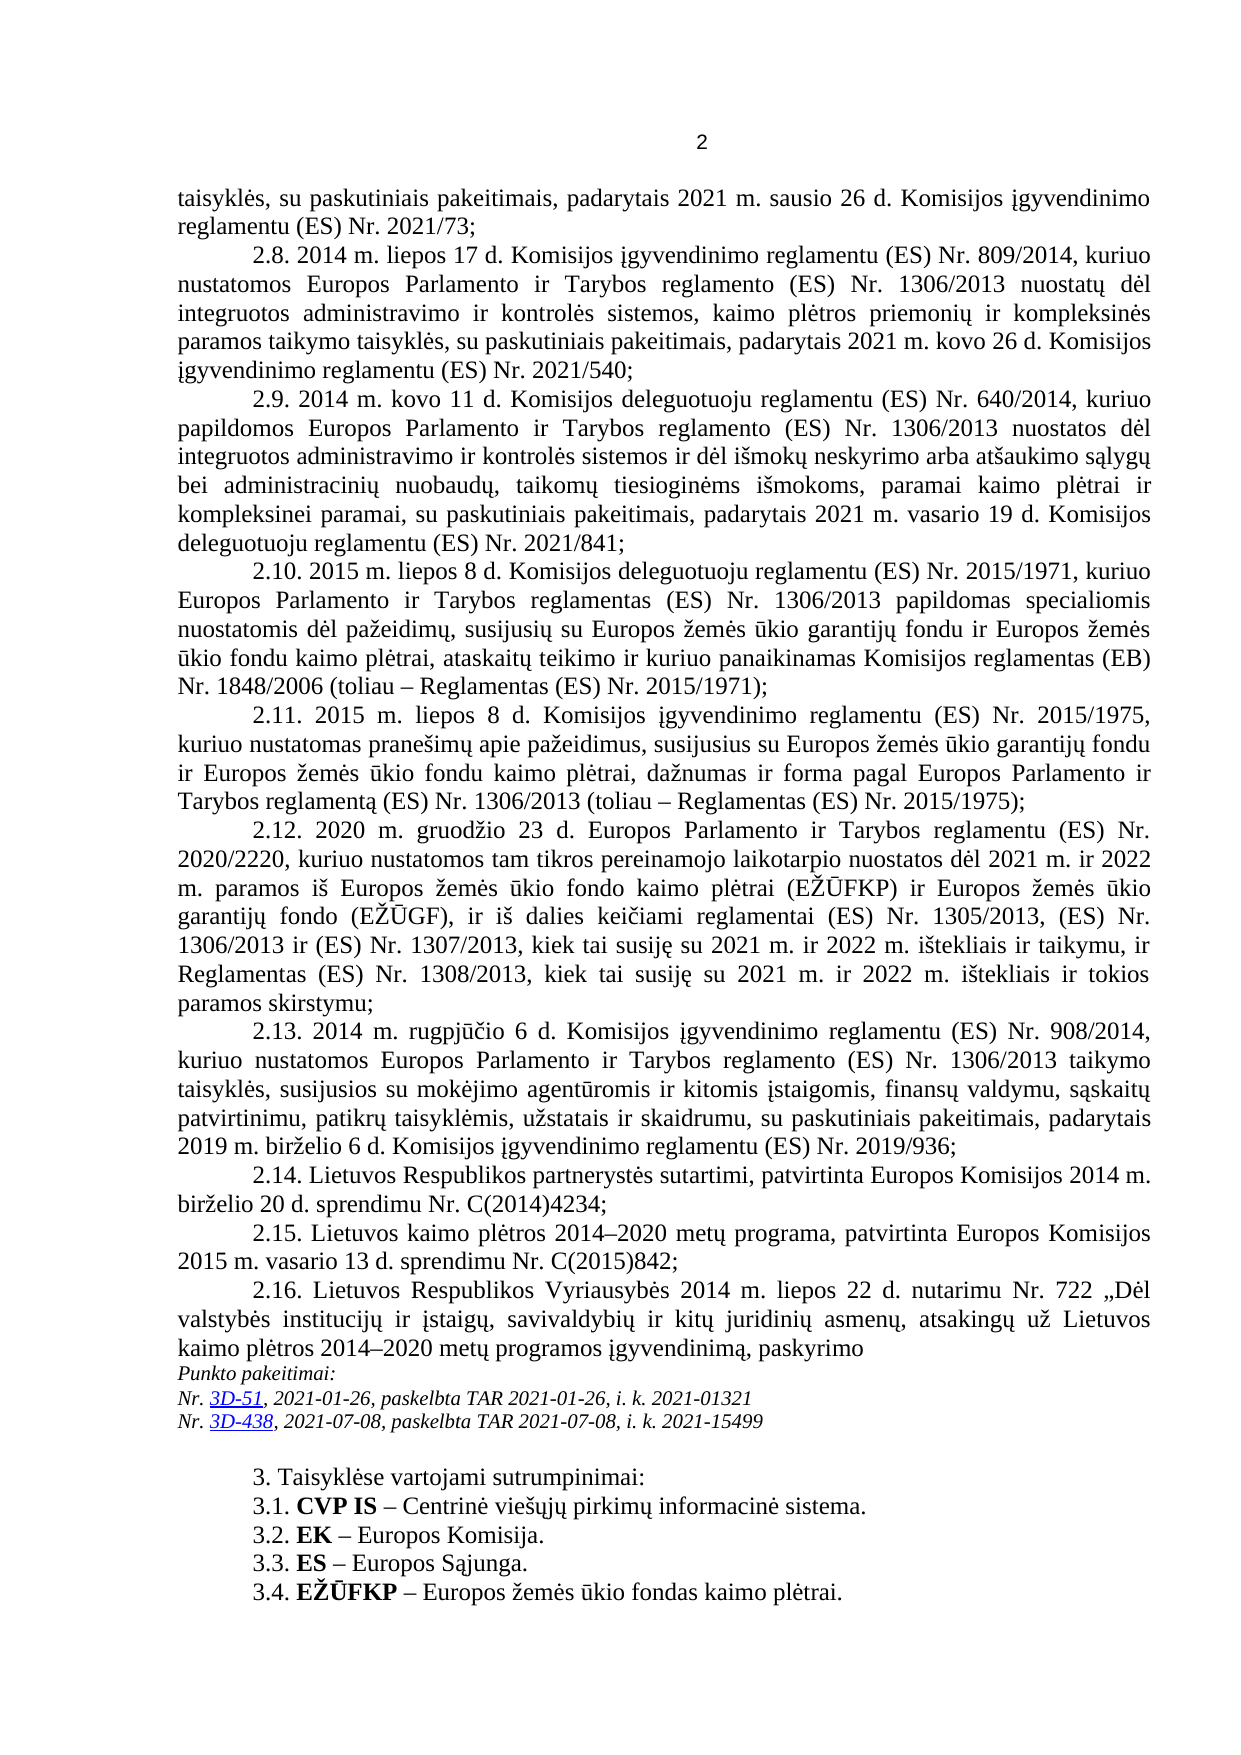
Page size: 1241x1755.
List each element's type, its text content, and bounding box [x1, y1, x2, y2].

text Punkto pakeitimai: [177, 1361, 1152, 1385]
text Nr. 3D-438, 2021-07-08, paskelbta TAR 2021-07-08, i. k. 2021-15499 [177, 1409, 1152, 1433]
text taisyklės, su paskutiniais pakeitimais, padarytais 2021 m. sausio 26 d. Komisijos įgyvendinimo reglamentu (ES) Nr. 2021/73; [177, 183, 1152, 240]
text 2.8. 2014 m. liepos 17 d. Komisijos įgyvendinimo reglamentu (ES) Nr. 809/2014, kuriuo nustatomos Europos Parlamento ir Tarybos reglamento (ES) Nr. 1306/2013 nuostatų dėl integruotos administravimo ir kontrolės sistemos, kaimo plėtros priemonių ir kompleksinės paramos taikymo taisyklės, su paskutiniais pakeitimais, padarytais 2021 m. kovo 26 d. Komisijos įgyvendinimo reglamentu (ES) Nr. 2021/540; [177, 240, 1152, 384]
text 3. Taisyklėse vartojami sutrumpinimai: [177, 1462, 1152, 1491]
text 2.16. Lietuvos Respublikos Vyriausybės 2014 m. liepos 22 d. nutarimu Nr. 722 „Dėl valstybės institucijų ir įstaigų, savivaldybių ir kitų juridinių asmenų, atsakingų už Lietuvos kaimo plėtros 2014–2020 metų programos įgyvendinimą, paskyrimo [177, 1275, 1152, 1361]
text 2.13. 2014 m. rugpjūčio 6 d. Komisijos įgyvendinimo reglamentu (ES) Nr. 908/2014, kuriuo nustatomos Europos Parlamento ir Tarybos reglamento (ES) Nr. 1306/2013 taikymo taisyklės, susijusios su mokėjimo agentūromis ir kitomis įstaigomis, finansų valdymu, sąskaitų patvirtinimu, patikrų taisyklėmis, užstatais ir skaidrumu, su paskutiniais pakeitimais, padarytais 2019 m. birželio 6 d. Komisijos įgyvendinimo reglamentu (ES) Nr. 2019/936; [177, 1016, 1152, 1160]
text Nr. 3D-51, 2021-01-26, paskelbta TAR 2021-01-26, i. k. 2021-01321 [177, 1385, 1152, 1409]
text 2.10. 2015 m. liepos 8 d. Komisijos deleguotuoju reglamentu (ES) Nr. 2015/1971, kuriuo Europos Parlamento ir Tarybos reglamentas (ES) Nr. 1306/2013 papildomas specialiomis nuostatomis dėl pažeidimų, susijusių su Europos žemės ūkio garantijų fondu ir Europos žemės ūkio fondu kaimo plėtrai, ataskaitų teikimo ir kuriuo panaikinamas Komisijos reglamentas (EB) Nr. 1848/2006 (toliau – Reglamentas (ES) Nr. 2015/1971); [177, 556, 1152, 700]
text 2.14. Lietuvos Respublikos partnerystės sutartimi, patvirtinta Europos Komisijos 2014 m. birželio 20 d. sprendimu Nr. C(2014)4234; [177, 1160, 1152, 1218]
text 2.9. 2014 m. kovo 11 d. Komisijos deleguotuoju reglamentu (ES) Nr. 640/2014, kuriuo papildomos Europos Parlamento ir Tarybos reglamento (ES) Nr. 1306/2013 nuostatos dėl integruotos administravimo ir kontrolės sistemos ir dėl išmokų neskyrimo arba atšaukimo sąlygų bei administracinių nuobaudų, taikomų tiesioginėms išmokoms, paramai kaimo plėtrai ir kompleksinei paramai, su paskutiniais pakeitimais, padarytais 2021 m. vasario 19 d. Komisijos deleguotuoju reglamentu (ES) Nr. 2021/841; [177, 384, 1152, 556]
text 3.2. EK – Europos Komisija. [177, 1520, 1152, 1548]
text 3.4. EŽŪFKP – Europos žemės ūkio fondas kaimo plėtrai. [177, 1577, 1152, 1606]
text 2.15. Lietuvos kaimo plėtros 2014–2020 metų programa, patvirtinta Europos Komisijos 2015 m. vasario 13 d. sprendimu Nr. C(2015)842; [177, 1218, 1152, 1275]
text 2.11. 2015 m. liepos 8 d. Komisijos įgyvendinimo reglamentu (ES) Nr. 2015/1975, kuriuo nustatomas pranešimų apie pažeidimus, susijusius su Europos žemės ūkio garantijų fondu ir Europos žemės ūkio fondu kaimo plėtrai, dažnumas ir forma pagal Europos Parlamento ir Tarybos reglamentą (ES) Nr. 1306/2013 (toliau – Reglamentas (ES) Nr. 2015/1975); [177, 700, 1152, 815]
text 3.3. ES – Europos Sąjunga. [177, 1548, 1152, 1577]
text 3.1. CVP IS – Centrinė viešųjų pirkimų informacinė sistema. [177, 1491, 1152, 1520]
text 2.12. 2020 m. gruodžio 23 d. Europos Parlamento ir Tarybos reglamentu (ES) Nr. 2020/2220, kuriuo nustatomos tam tikros pereinamojo laikotarpio nuostatos dėl 2021 m. ir 2022 m. paramos iš Europos žemės ūkio fondo kaimo plėtrai (EŽŪFKP) ir Europos žemės ūkio garantijų fondo (EŽŪGF), ir iš dalies keičiami reglamentai (ES) Nr. 1305/2013, (ES) Nr. 1306/2013 ir (ES) Nr. 1307/2013, kiek tai susiję su 2021 m. ir 2022 m. ištekliais ir taikymu, ir Reglamentas (ES) Nr. 1308/2013, kiek tai susiję su 2021 m. ir 2022 m. ištekliais ir tokios paramos skirstymu; [177, 815, 1152, 1016]
